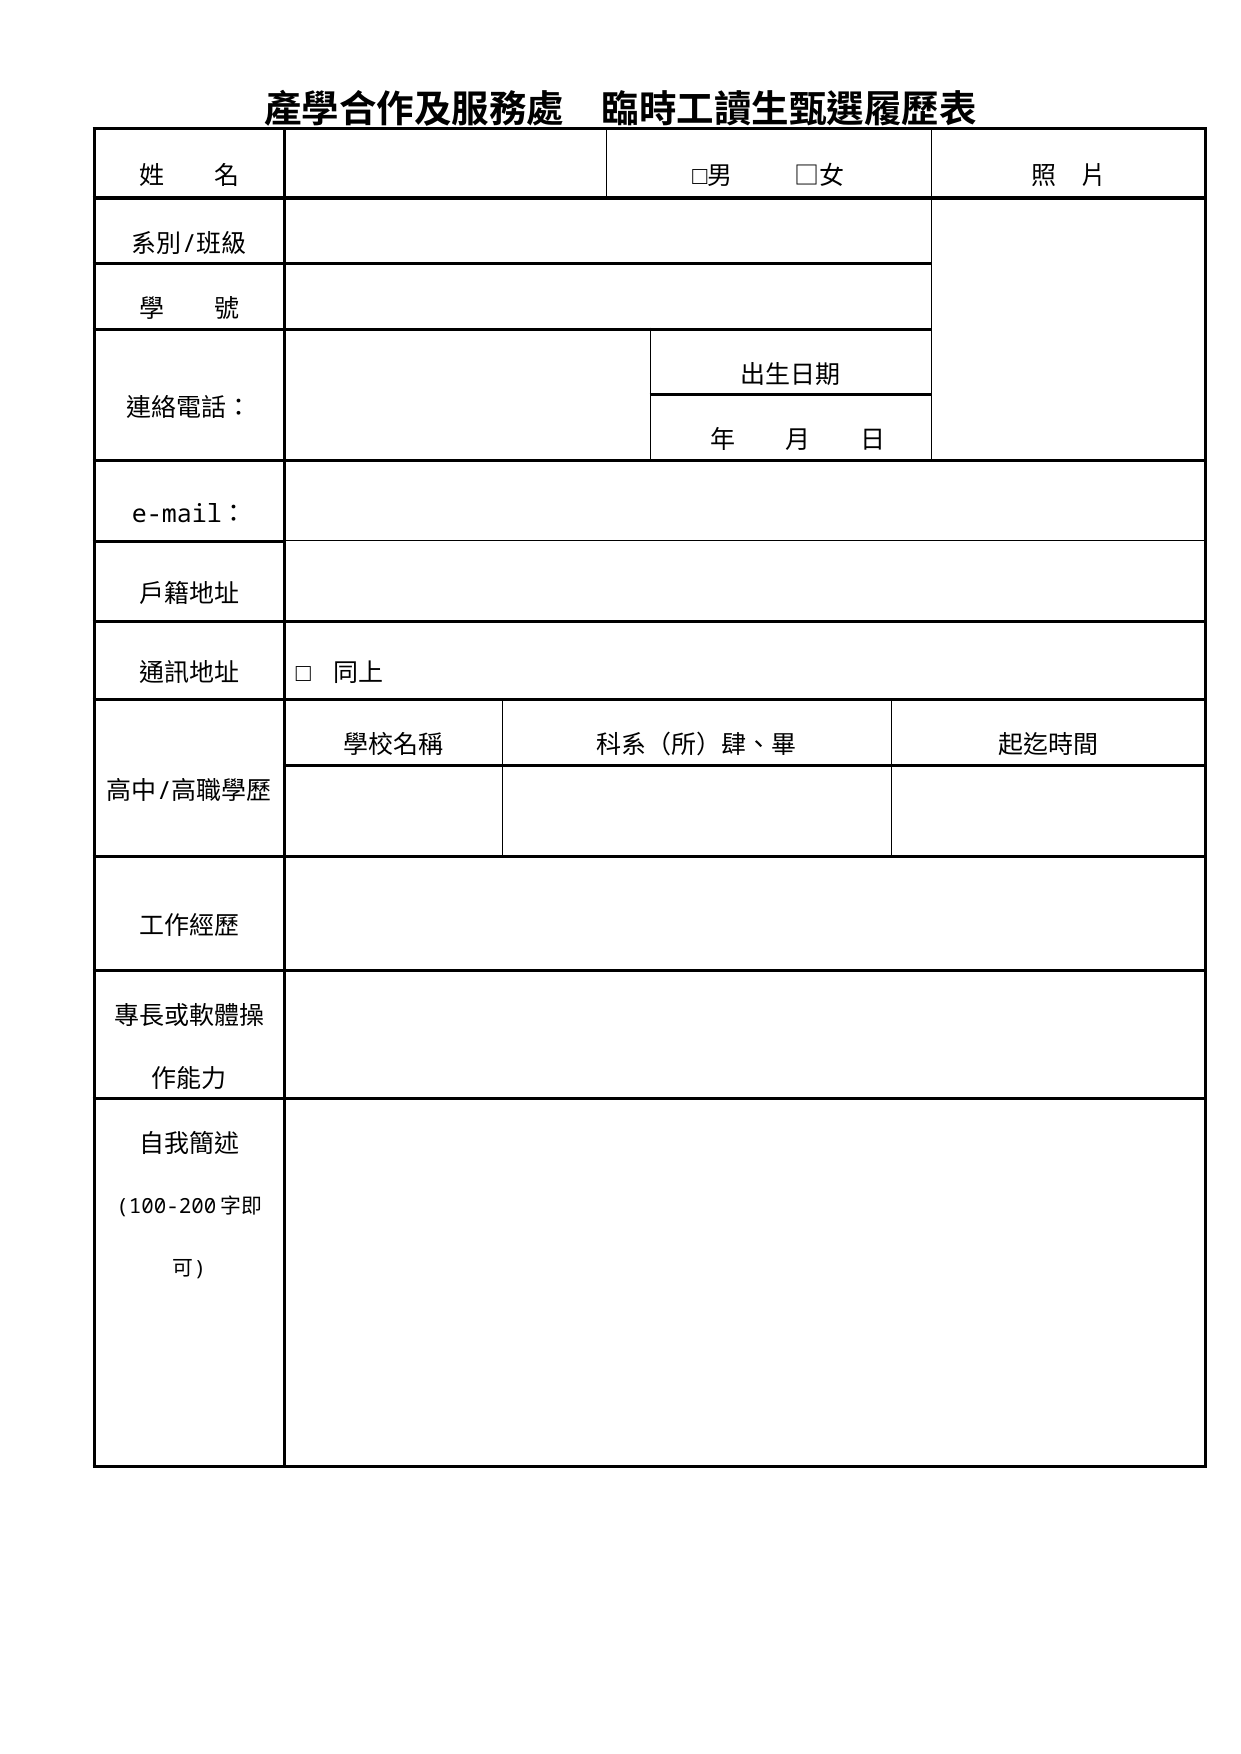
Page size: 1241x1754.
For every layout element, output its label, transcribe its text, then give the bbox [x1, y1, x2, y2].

table_cell 學 號 [96, 265, 283, 328]
table_cell 高中/高職學歷 [96, 701, 283, 855]
table_header □男 □女 [607, 130, 931, 196]
table_cell [286, 972, 1204, 1097]
table_cell e-mail： [96, 462, 283, 539]
table_cell 工作經歷 [96, 858, 283, 969]
table_cell 通訊地址 [96, 623, 283, 698]
table_cell 出生日期 [651, 331, 931, 393]
table_cell 科系（所）肆、畢 [503, 701, 891, 764]
table_cell 同上 [286, 623, 1204, 698]
table_cell [932, 200, 1204, 459]
table_cell 學校名稱 [286, 701, 502, 764]
table_cell [286, 462, 1204, 539]
table_cell [286, 200, 931, 262]
table_cell 自我簡述 (100-200字即可) [96, 1100, 283, 1464]
table_cell 專長或軟體操作能力 [96, 972, 283, 1097]
table_cell [286, 541, 1204, 620]
table_cell [286, 331, 650, 459]
table_cell 系別/班級 [96, 200, 283, 262]
table_cell [892, 767, 1204, 855]
table_cell [286, 265, 931, 328]
table_header 姓 名 [96, 130, 283, 196]
table_cell [286, 767, 502, 855]
table_header [286, 130, 606, 196]
table_cell [503, 767, 891, 855]
table_cell 戶籍地址 [96, 543, 283, 620]
text 產學合作及服務處 臨時工讀生甄選履歷表 [59, 64, 1181, 127]
table_cell [286, 1100, 1204, 1464]
table_cell 起迄時間 [892, 701, 1204, 764]
table_cell 連絡電話： [96, 331, 283, 459]
table_header 照 片 [932, 130, 1204, 196]
table_cell 年 月 日 [651, 396, 931, 459]
table_cell [286, 858, 1204, 969]
